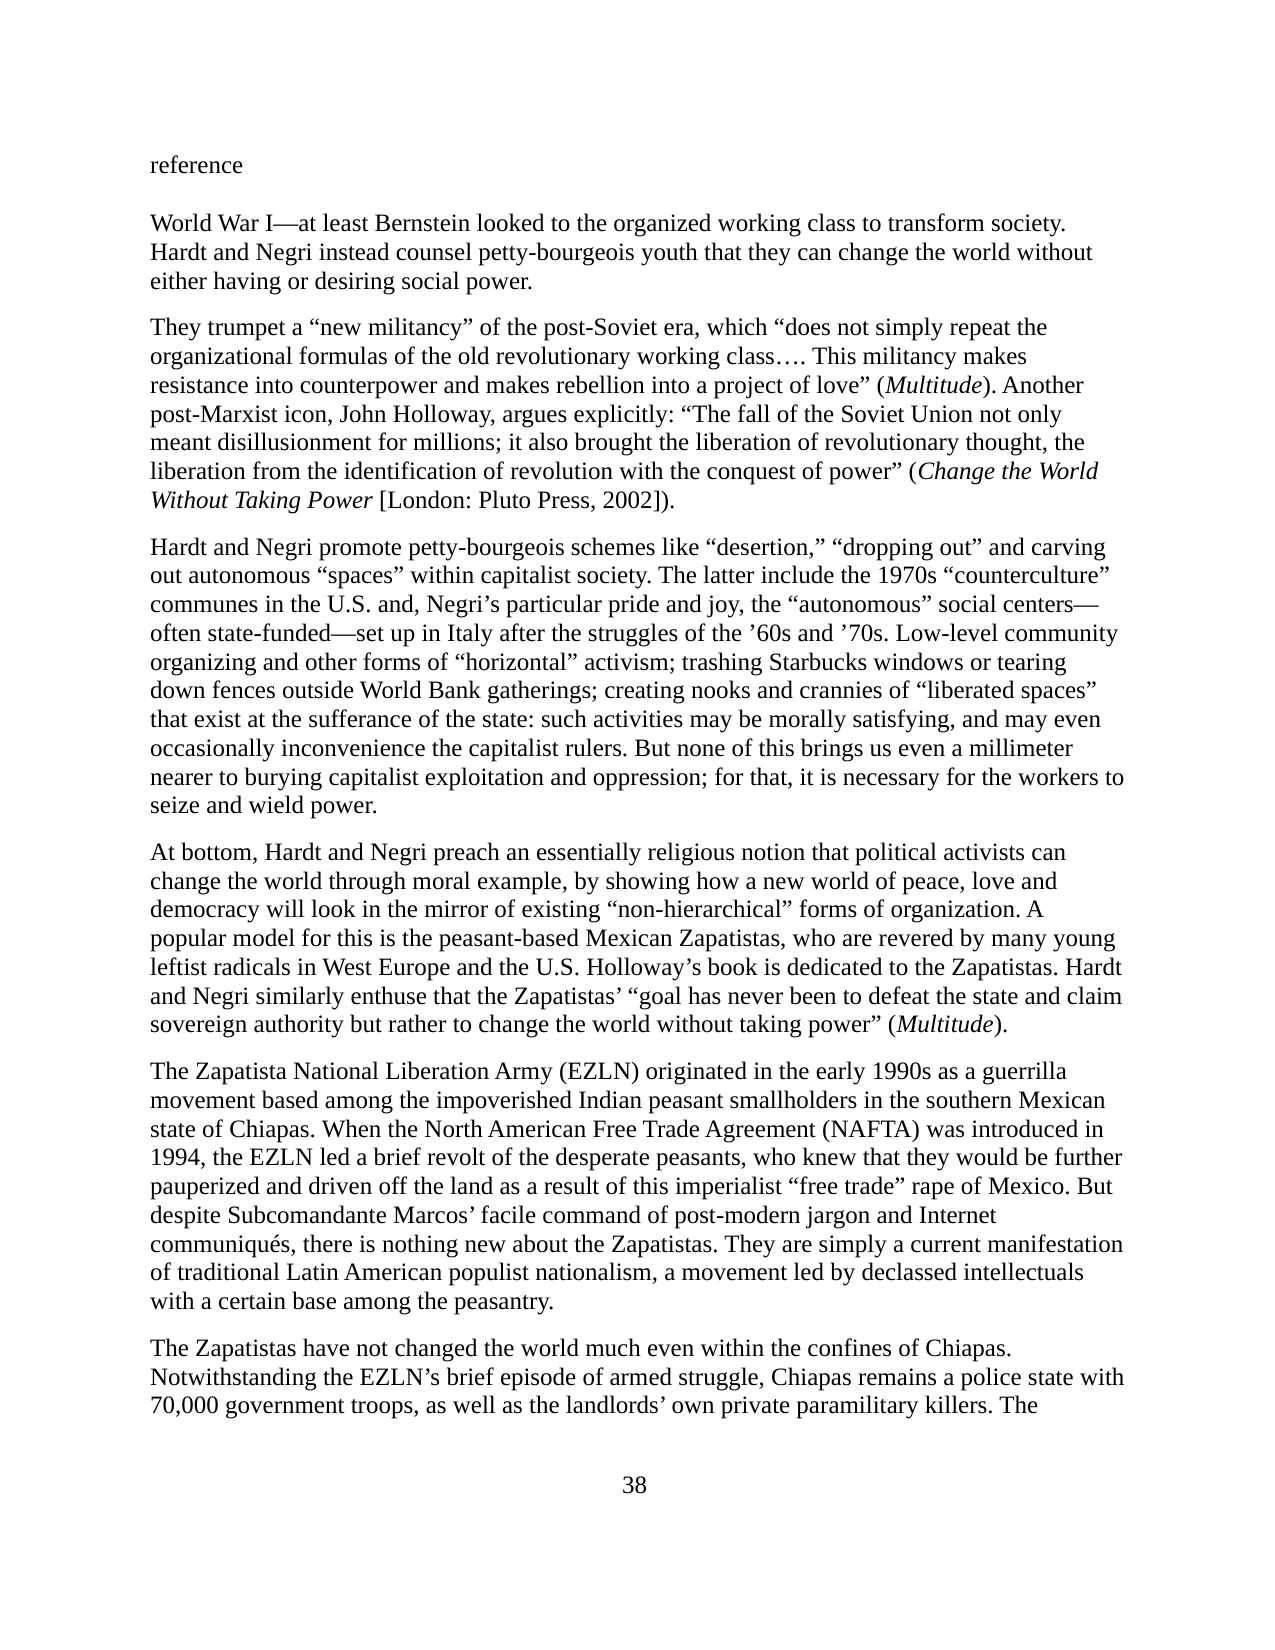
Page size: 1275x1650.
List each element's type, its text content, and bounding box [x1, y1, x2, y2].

text They trumpet a “new militancy” of the post-Soviet era, which “does not simply repeat the organizational formulas of the old revolutionary working class…. This militancy makes resistance into counterpower and makes rebellion into a project of love” (Multitude). Another post-Marxist icon, John Holloway, argues explicitly: “The fall of the Soviet Union not only meant disillusionment for millions; it also brought the liberation of revolutionary thought, the liberation from the identification of revolution with the conquest of power” (Change the World Without Taking Power [London: Pluto Press, 2002]). [150, 312, 1125, 514]
text World War I—at least Bernstein looked to the organized working class to transform society. Hardt and Negri instead counsel petty-bourgeois youth that they can change the world without either having or desiring social power. [150, 208, 1125, 294]
text Hardt and Negri promote petty-bourgeois schemes like “desertion,” “dropping out” and carving out autonomous “spaces” within capitalist society. The latter include the 1970s “counterculture” communes in the U.S. and, Negri’s particular pride and joy, the “autonomous” social centers—often state-funded—set up in Italy after the struggles of the ’60s and ’70s. Low-level community organizing and other forms of “horizontal” activism; trashing Starbucks windows or tearing down fences outside World Bank gatherings; creating nooks and crannies of “liberated spaces” that exist at the sufferance of the state: such activities may be morally satisfying, and may even occasionally inconvenience the capitalist rulers. But none of this brings us even a millimeter nearer to burying capitalist exploitation and oppression; for that, it is necessary for the workers to seize and wield power. [150, 532, 1125, 819]
text The Zapatistas have not changed the world much even within the confines of Chiapas. Notwithstanding the EZLN’s brief episode of armed struggle, Chiapas remains a police state with 70,000 government troops, as well as the landlords’ own private paramilitary killers. The [150, 1333, 1125, 1419]
text At bottom, Hardt and Negri preach an essentially religious notion that political activists can change the world through moral example, by showing how a new world of peace, love and democracy will look in the mirror of existing “non-hierarchical” forms of organization. A popular model for this is the peasant-based Mexican Zapatistas, who are revered by many young leftist radicals in West Europe and the U.S. Holloway’s book is dedicated to the Zapatistas. Hardt and Negri similarly enthuse that the Zapatistas’ “goal has never been to defeat the state and claim sovereign authority but rather to change the world without taking power” (Multitude). [150, 837, 1125, 1038]
text The Zapatista National Liberation Army (EZLN) originated in the early 1990s as a guerrilla movement based among the impoverished Indian peasant smallholders in the southern Mexican state of Chiapas. When the North American Free Trade Agreement (NAFTA) was introduced in 1994, the EZLN led a brief revolt of the desperate peasants, who knew that they would be further pauperized and driven off the land as a result of this imperialist “free trade” rape of Mexico. But despite Subcomandante Marcos’ facile command of post-modern jargon and Internet communiqués, there is nothing new about the Zapatistas. They are simply a current manifestation of traditional Latin American populist nationalism, a movement led by declassed intellectuals with a certain base among the peasantry. [150, 1056, 1125, 1315]
